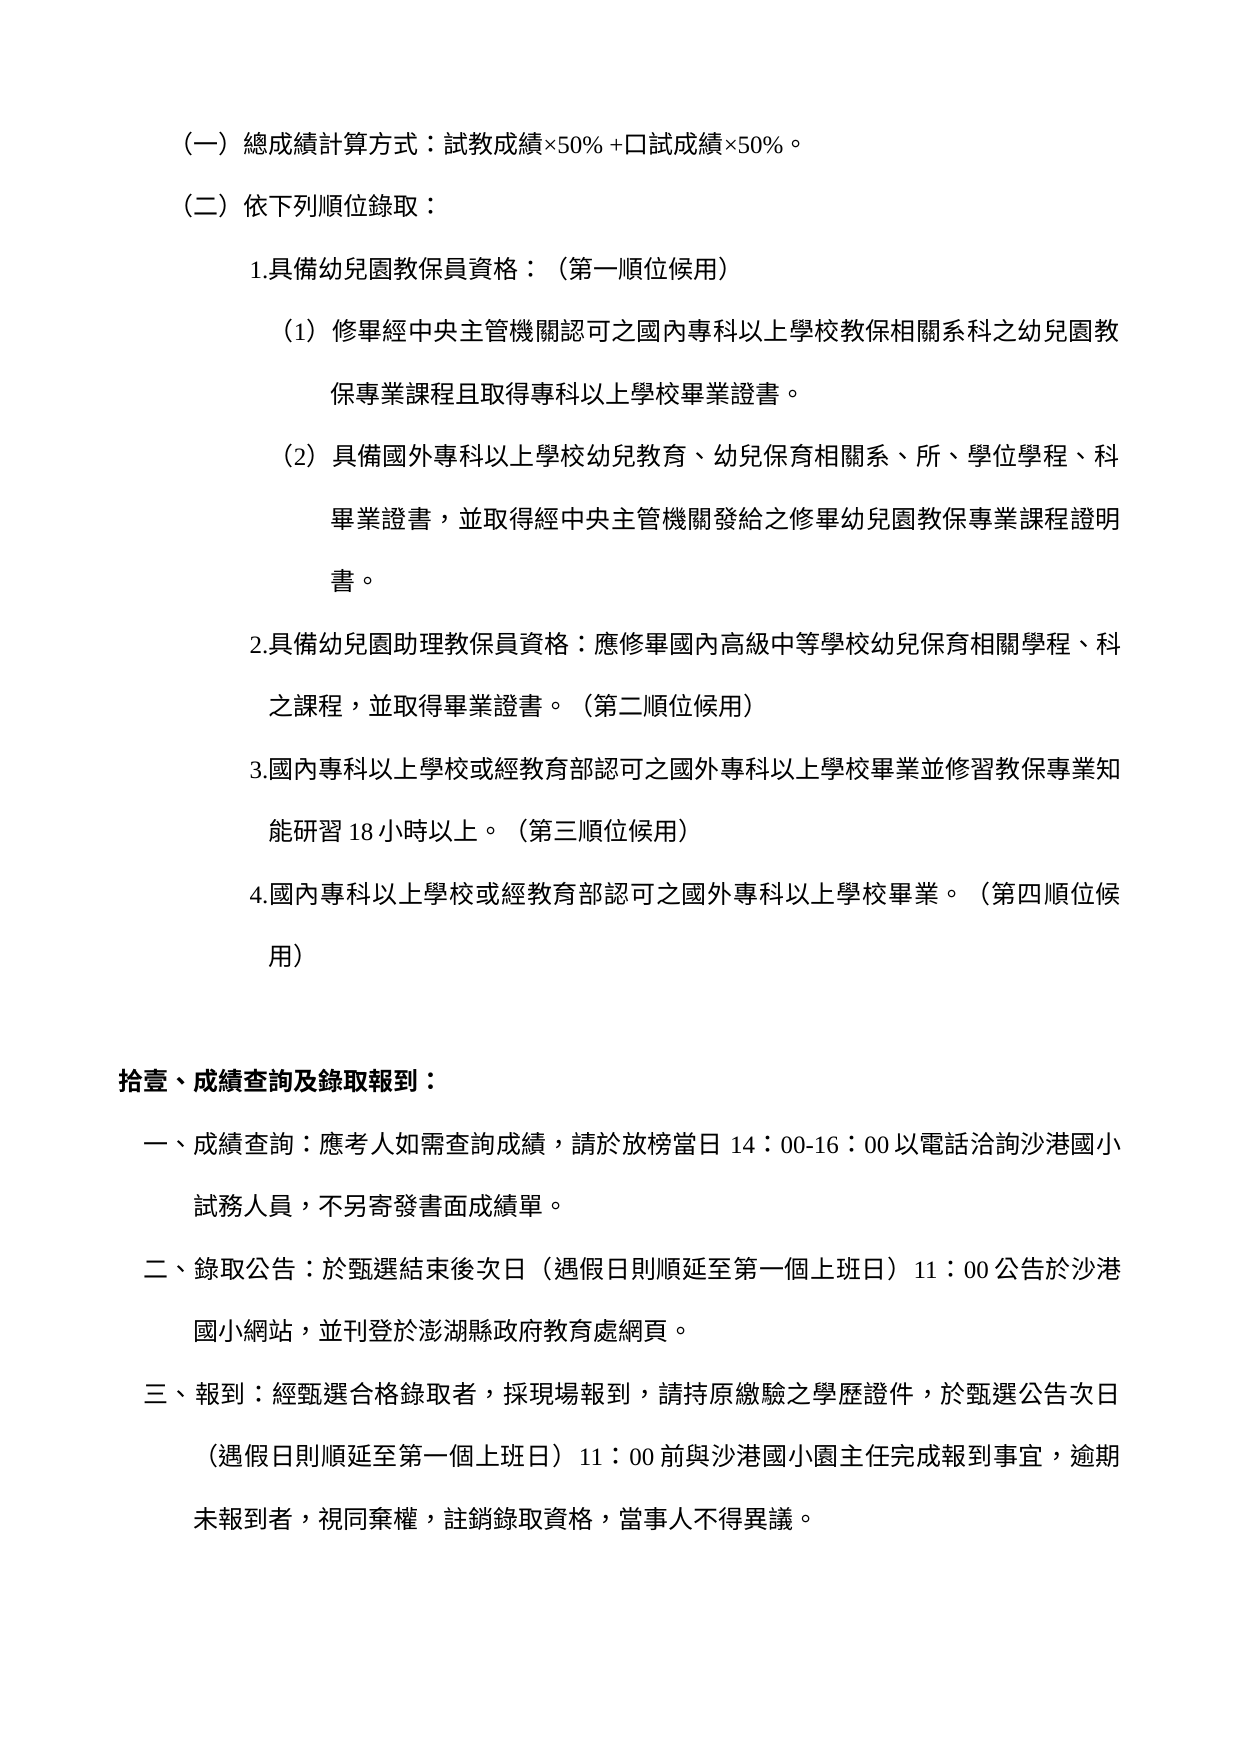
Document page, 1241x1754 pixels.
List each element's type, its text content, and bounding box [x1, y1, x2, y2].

text （一）總成績計算方式：試教成績×50% +口試成績×50%。 [168, 101, 1122, 163]
text （1）修畢經中央主管機關認可之國內專科以上學校教保相關系科之幼兒園教保專業課程且取得專科以上學校畢業證書。 [268, 288, 1122, 413]
text 二、錄取公告：於甄選結束後次日（遇假日則順延至第一個上班日）11：00公告於沙港國小網站，並刊登於澎湖縣政府教育處網頁。 [143, 1226, 1122, 1351]
text 3.國內專科以上學校或經教育部認可之國外專科以上學校畢業並修習教保專業知能研習18小時以上。（第三順位候用） [249, 726, 1122, 851]
text （二）依下列順位錄取： [168, 163, 1122, 226]
text （2）具備國外專科以上學校幼兒教育、幼兒保育相關系、所、學位學程、科畢業證書，並取得經中央主管機關發給之修畢幼兒園教保專業課程證明書。 [268, 413, 1122, 601]
text 拾壹、成績查詢及錄取報到： [118, 1038, 1122, 1101]
text 1.具備幼兒園教保員資格：（第一順位候用） [249, 226, 1122, 288]
text 三、報到：經甄選合格錄取者，採現場報到，請持原繳驗之學歷證件，於甄選公告次日（遇假日則順延至第一個上班日）11：00前與沙港國小園主任完成報到事宜，逾期未報到者，視同棄權，註銷錄取資格，當事人不得異議。 [143, 1351, 1122, 1538]
text 2.具備幼兒園助理教保員資格：應修畢國內高級中等學校幼兒保育相關學程、科之課程，並取得畢業證書。（第二順位候用） [249, 601, 1122, 726]
text 一、成績查詢：應考人如需查詢成績，請於放榜當日14：00-16：00以電話洽詢沙港國小試務人員，不另寄發書面成績單。 [143, 1101, 1122, 1226]
text 4.國內專科以上學校或經教育部認可之國外專科以上學校畢業。（第四順位候用） [249, 851, 1122, 976]
